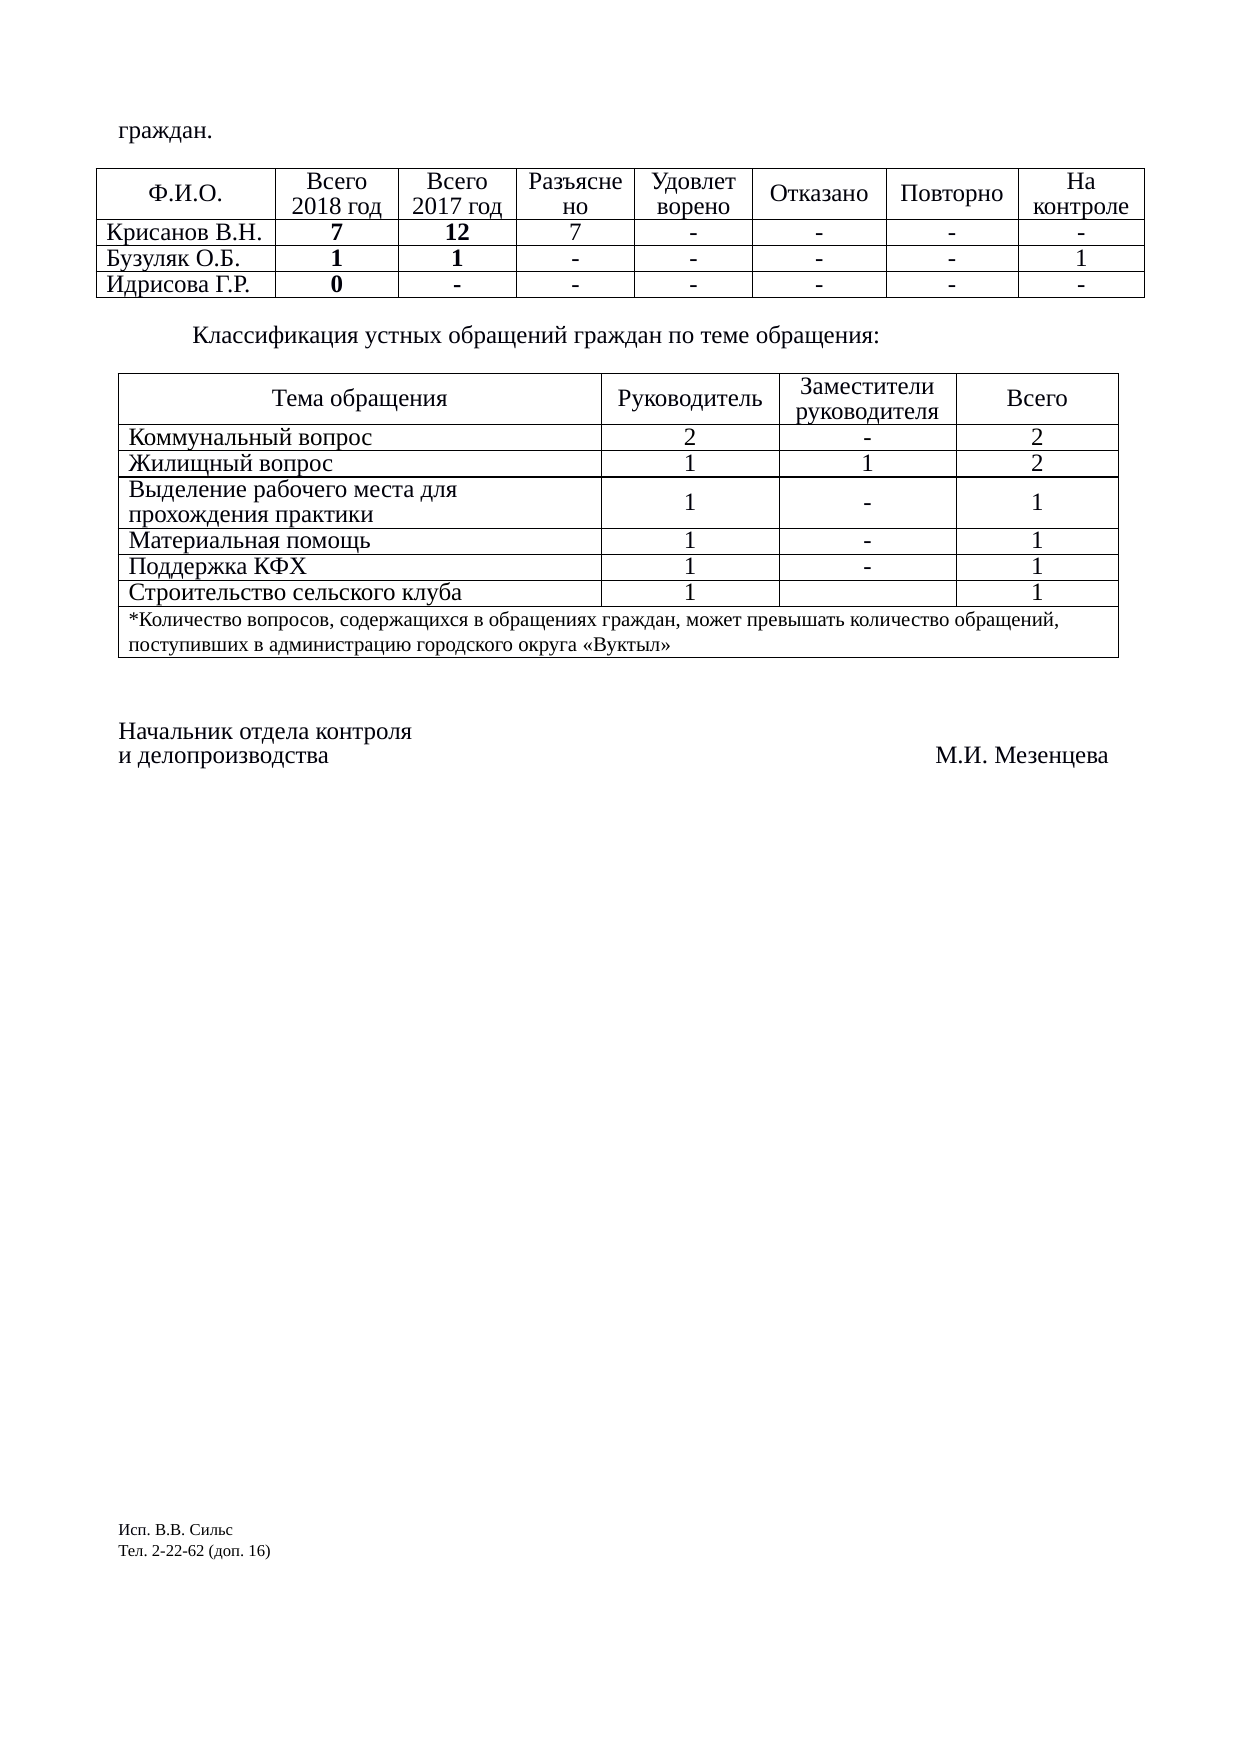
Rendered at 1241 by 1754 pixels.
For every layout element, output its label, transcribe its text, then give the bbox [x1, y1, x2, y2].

table_cell 7 [276, 220, 398, 245]
table_cell 1 [276, 246, 398, 271]
table_cell 1 [957, 529, 1118, 553]
table_cell - [753, 246, 886, 271]
table_cell - [1019, 272, 1144, 297]
table_cell 2 [957, 451, 1118, 476]
table_cell 1 [602, 478, 779, 527]
table_cell - [635, 272, 752, 297]
table_cell - [780, 555, 956, 579]
table_cell - [780, 425, 956, 450]
table_header Заместители руководителя [780, 374, 956, 424]
table_cell 1 [780, 451, 956, 476]
table_cell - [635, 220, 752, 245]
table_cell - [517, 246, 634, 271]
table_cell - [887, 272, 1018, 297]
table_cell [780, 581, 956, 606]
table_cell 1 [602, 451, 779, 476]
text и делопроизводства М.И. Мезенцева [118, 743, 1122, 768]
table_cell Материальная помощь [119, 529, 601, 553]
table_cell - [887, 220, 1018, 245]
table_cell 1 [602, 555, 779, 579]
text Классификация устных обращений граждан по теме обращения: [118, 323, 1122, 348]
table_cell Строительство сельского клуба [119, 581, 601, 606]
table_header Удовлетворено [635, 169, 752, 219]
text Исп. В.В. Сильс [118, 1512, 1122, 1541]
table_header Тема обращения [119, 374, 601, 424]
table_cell 1 [602, 581, 779, 606]
table_cell - [635, 246, 752, 271]
table_cell 1 [957, 478, 1118, 527]
table_header Всего [957, 374, 1118, 424]
table_cell Идрисова Г.Р. [97, 272, 275, 297]
table_header Всего 2017 год [399, 169, 516, 219]
table_header Руководитель [602, 374, 779, 424]
table_header Повторно [887, 169, 1018, 219]
table_header Отказано [753, 169, 886, 219]
table_cell 1 [957, 581, 1118, 606]
table_header Разъяснено [517, 169, 634, 219]
table_cell 0 [276, 272, 398, 297]
table_cell Коммунальный вопрос [119, 425, 601, 450]
text Начальник отдела контроля [118, 724, 1122, 743]
table_cell Жилищный вопрос [119, 451, 601, 476]
table_cell 1 [399, 246, 516, 271]
table_cell 1 [602, 529, 779, 553]
table_cell 2 [602, 425, 779, 450]
table_cell - [399, 272, 516, 297]
table_cell - [517, 272, 634, 297]
table_cell 12 [399, 220, 516, 245]
table_cell - [753, 272, 886, 297]
table_cell - [753, 220, 886, 245]
text Тел. 2-22-62 (доп. 16) [118, 1541, 1122, 1560]
table_cell 1 [957, 555, 1118, 579]
text граждан. [118, 118, 1122, 143]
table_cell *Количество вопросов, содержащихся в обращениях граждан, может превышать количество обращений, поступивших в администрацию городского округа «Вуктыл» [119, 607, 1118, 657]
table_cell - [1019, 220, 1144, 245]
table_cell 2 [957, 425, 1118, 450]
table_header Всего 2018 год [276, 169, 398, 219]
table_cell Выделение рабочего места для прохождения практики [119, 478, 601, 527]
table_cell 1 [1019, 246, 1144, 271]
table_cell - [780, 529, 956, 553]
table_header На контроле [1019, 169, 1144, 219]
table_cell - [780, 478, 956, 527]
table_header Ф.И.О. [97, 169, 275, 219]
table_cell 7 [517, 220, 634, 245]
table_cell Крисанов В.Н. [97, 220, 275, 245]
table_cell - [887, 246, 1018, 271]
table_cell Бузуляк О.Б. [97, 246, 275, 271]
table_cell Поддержка КФХ [119, 555, 601, 579]
